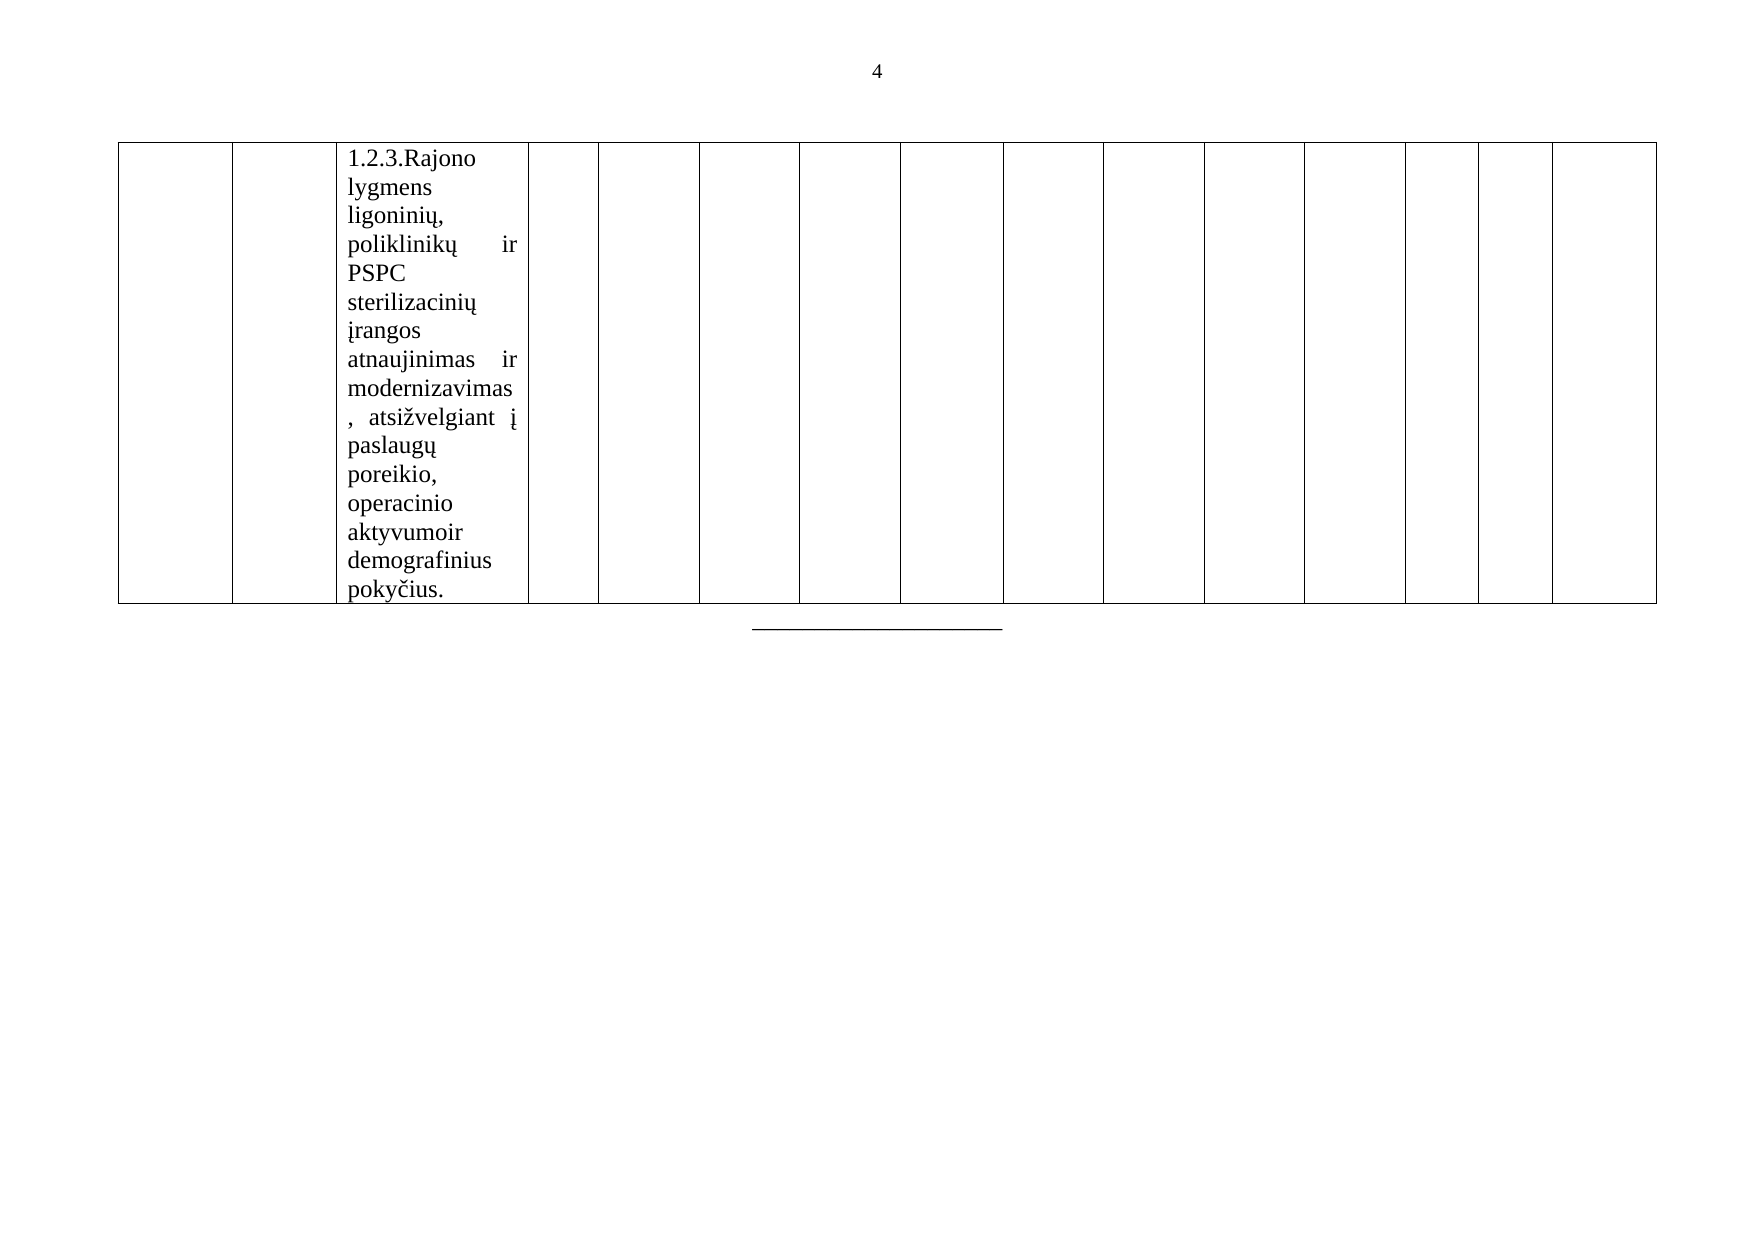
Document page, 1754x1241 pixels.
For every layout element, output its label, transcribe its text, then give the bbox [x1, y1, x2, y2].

text ____________________ [118, 604, 1636, 633]
table_cell [700, 143, 799, 603]
table_cell [119, 143, 232, 603]
table_cell [1205, 143, 1304, 603]
table_cell [1104, 143, 1204, 603]
table_cell [1553, 143, 1656, 603]
table_cell [800, 143, 900, 603]
table_cell 1.2.3.Rajono lygmens ligoninių, poliklinikų ir PSPC sterilizacinių įrangos atnaujinimas ir modernizavimas, atsižvelgiant į paslaugų poreikio, operacinio aktyvumoir demografinius pokyčius. [337, 143, 528, 603]
table_cell [1479, 143, 1552, 603]
table_cell [1004, 143, 1103, 603]
table_cell [901, 143, 1003, 603]
table_cell [599, 143, 699, 603]
table_cell [1305, 143, 1405, 603]
table_cell [233, 143, 336, 603]
table_cell [529, 143, 598, 603]
table_cell [1406, 143, 1478, 603]
